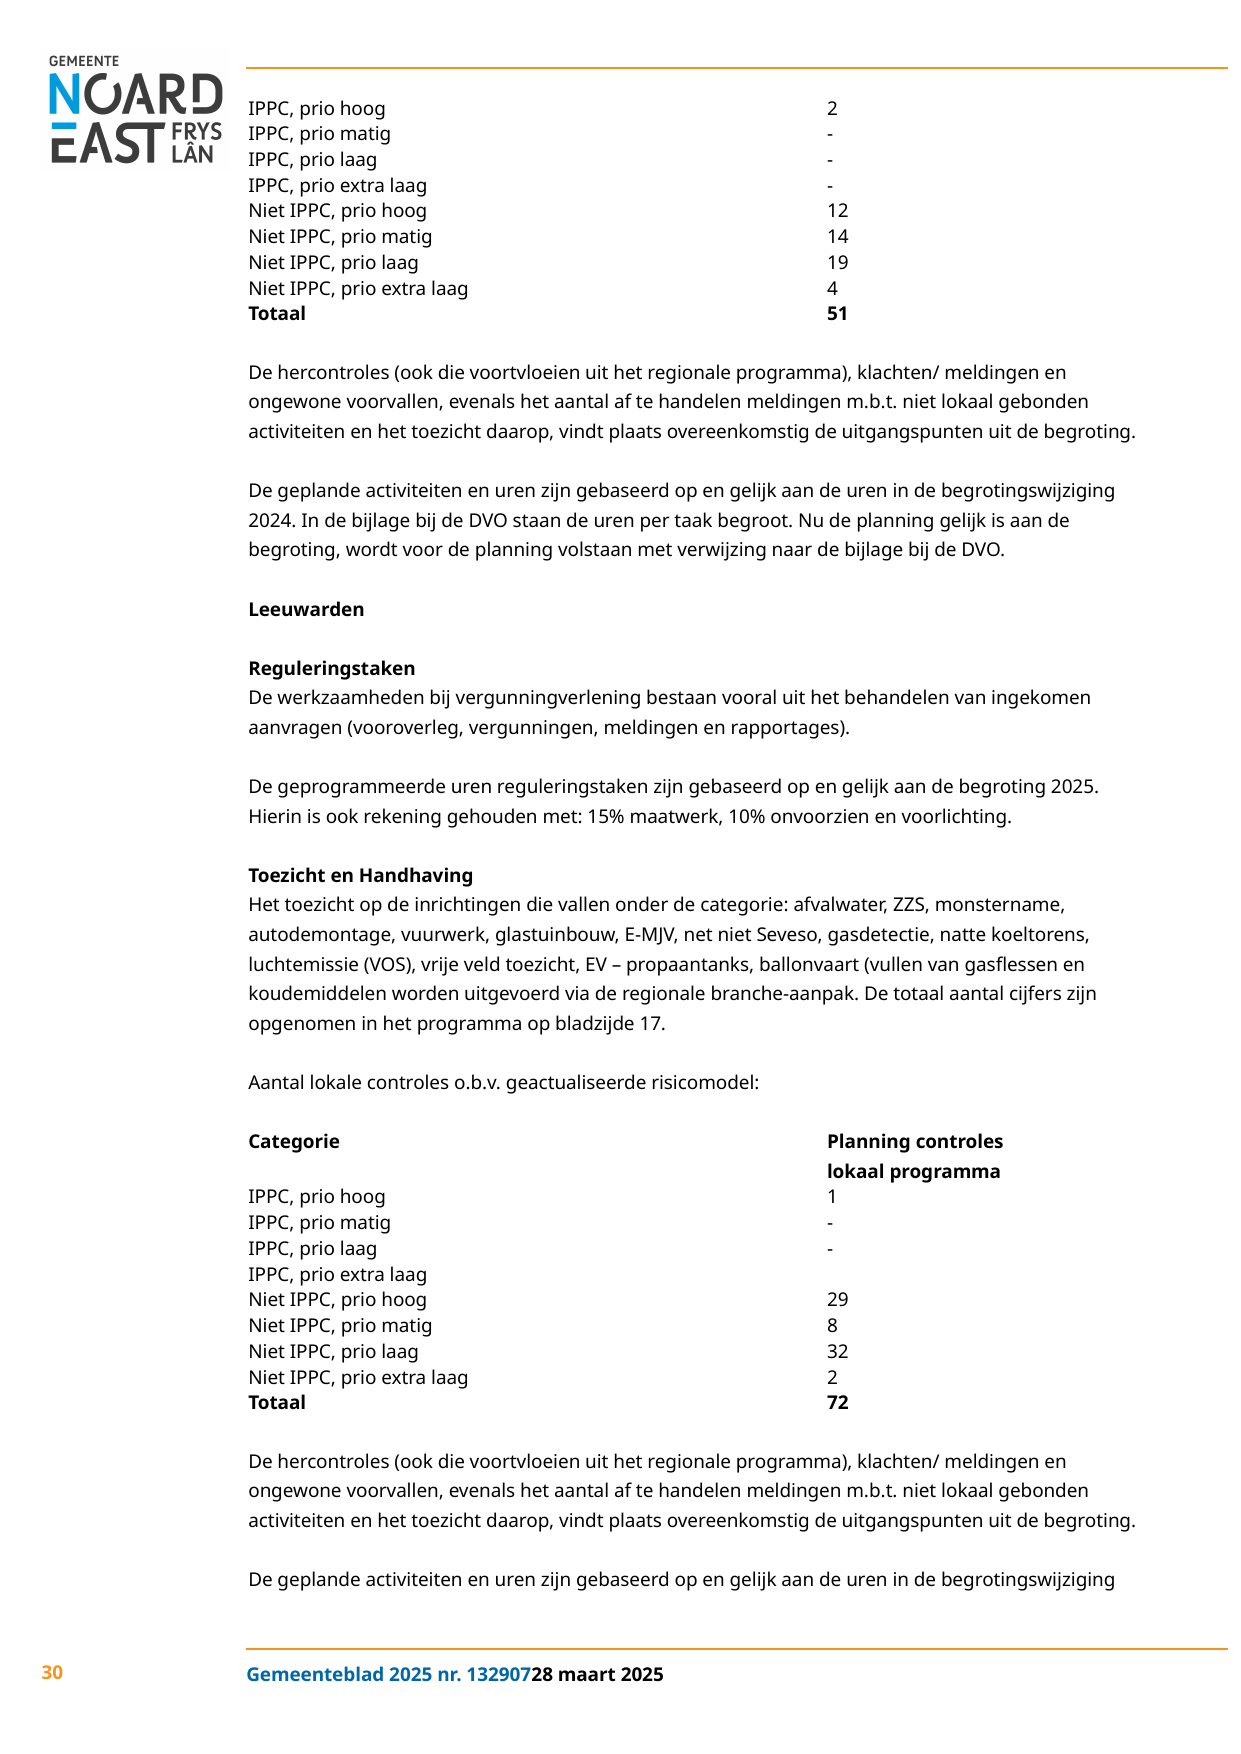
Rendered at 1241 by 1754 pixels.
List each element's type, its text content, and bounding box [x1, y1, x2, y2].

text De hercontroles (ook die voortvloeien uit het regionale programma), klachten/ meldingen en ongewone voorvallen, evenals het aantal af te handelen meldingen m.b.t. niet lokaal gebonden activiteiten en het toezicht daarop, vindt plaats overeenkomstig de uitgangspunten uit de begroting. [248, 1448, 1152, 1533]
text Toezicht en Handhaving [248, 862, 1152, 888]
table_cell 1 [827, 1184, 1152, 1209]
table_cell IPPC, prio matig [248, 1210, 827, 1235]
table_cell 19 [827, 249, 1152, 275]
table_cell 2 [827, 1364, 1152, 1389]
text De geprogrammeerde uren reguleringstaken zijn gebaseerd op en gelijk aan de begroting 2025. Hierin is ook rekening gehouden met: 15% maatwerk, 10% onvoorzien en voorlichting. [248, 773, 1152, 829]
table_cell Totaal [248, 301, 827, 326]
table_cell 8 [827, 1313, 1152, 1338]
text De werkzaamheden bij vergunningverlening bestaan vooral uit het behandelen van ingekomen aanvragen (vooroverleg, vergunningen, meldingen en rapportages). [248, 684, 1152, 740]
table_cell Niet IPPC, prio extra laag [248, 1364, 827, 1389]
table_cell Niet IPPC, prio extra laag [248, 275, 827, 301]
table_cell - [827, 1210, 1152, 1235]
text Reguleringstaken [248, 655, 1152, 681]
table_cell 29 [827, 1287, 1152, 1312]
table_cell IPPC, prio matig [248, 121, 827, 146]
text Aantal lokale controles o.b.v. geactualiseerde risicomodel: [248, 1069, 1152, 1095]
table_cell Niet IPPC, prio matig [248, 224, 827, 249]
table_cell Niet IPPC, prio laag [248, 1338, 827, 1364]
table_cell - [827, 146, 1152, 172]
table_cell IPPC, prio laag [248, 146, 827, 172]
table_cell - [827, 1235, 1152, 1261]
table_cell IPPC, prio extra laag [248, 1261, 827, 1287]
table_cell - [827, 172, 1152, 198]
table_cell 72 [827, 1390, 1152, 1415]
table_cell Totaal [248, 1390, 827, 1415]
table_cell 51 [827, 301, 1152, 326]
table_cell Niet IPPC, prio hoog [248, 1287, 827, 1312]
table_cell IPPC, prio hoog [248, 1184, 827, 1209]
table_cell 4 [827, 275, 1152, 301]
table_cell [827, 1261, 1152, 1287]
text Het toezicht op de inrichtingen die vallen onder de categorie: afvalwater, ZZS, monstername, autodemontage, vuurwerk, glastuinbouw, E-MJV, net niet Seveso, gasdetectie, natte koeltorens, luchtemissie (VOS), vrije veld toezicht, EV – propaantanks, ballonvaart (vullen van gasflessen en koudemiddelen worden uitgevoerd via de regionale branche-aanpak. De totaal aantal cijfers zijn opgenomen in het programma op bladzijde 17. [248, 892, 1152, 1036]
table_cell Niet IPPC, prio matig [248, 1313, 827, 1338]
text De geplande activiteiten en uren zijn gebaseerd op en gelijk aan de uren in de begrotingswijziging [248, 1566, 1152, 1592]
table_cell 32 [827, 1338, 1152, 1364]
table_cell 12 [827, 198, 1152, 223]
text De hercontroles (ook die voortvloeien uit het regionale programma), klachten/ meldingen en ongewone voorvallen, evenals het aantal af te handelen meldingen m.b.t. niet lokaal gebonden activiteiten en het toezicht daarop, vindt plaats overeenkomstig de uitgangspunten uit de begroting. [248, 359, 1152, 444]
table_header Planning controles lokaal programma [827, 1129, 1152, 1184]
table_cell - [827, 121, 1152, 146]
table_header Categorie [248, 1129, 827, 1184]
text De geplande activiteiten en uren zijn gebaseerd op en gelijk aan de uren in de begrotingswijziging 2024. In de bijlage bij de DVO staan de uren per taak begroot. Nu de planning gelijk is aan de begroting, wordt voor de planning volstaan met verwijzing naar de bijlage bij de DVO. [248, 477, 1152, 562]
table_cell IPPC, prio extra laag [248, 172, 827, 198]
table_cell 14 [827, 224, 1152, 249]
table_cell IPPC, prio hoog [248, 95, 827, 121]
text Leeuwarden [248, 596, 1152, 622]
table_cell 2 [827, 95, 1152, 121]
table_cell Niet IPPC, prio laag [248, 249, 827, 275]
table_cell Niet IPPC, prio hoog [248, 198, 827, 223]
picture [41, 47, 231, 172]
table_cell IPPC, prio laag [248, 1235, 827, 1261]
